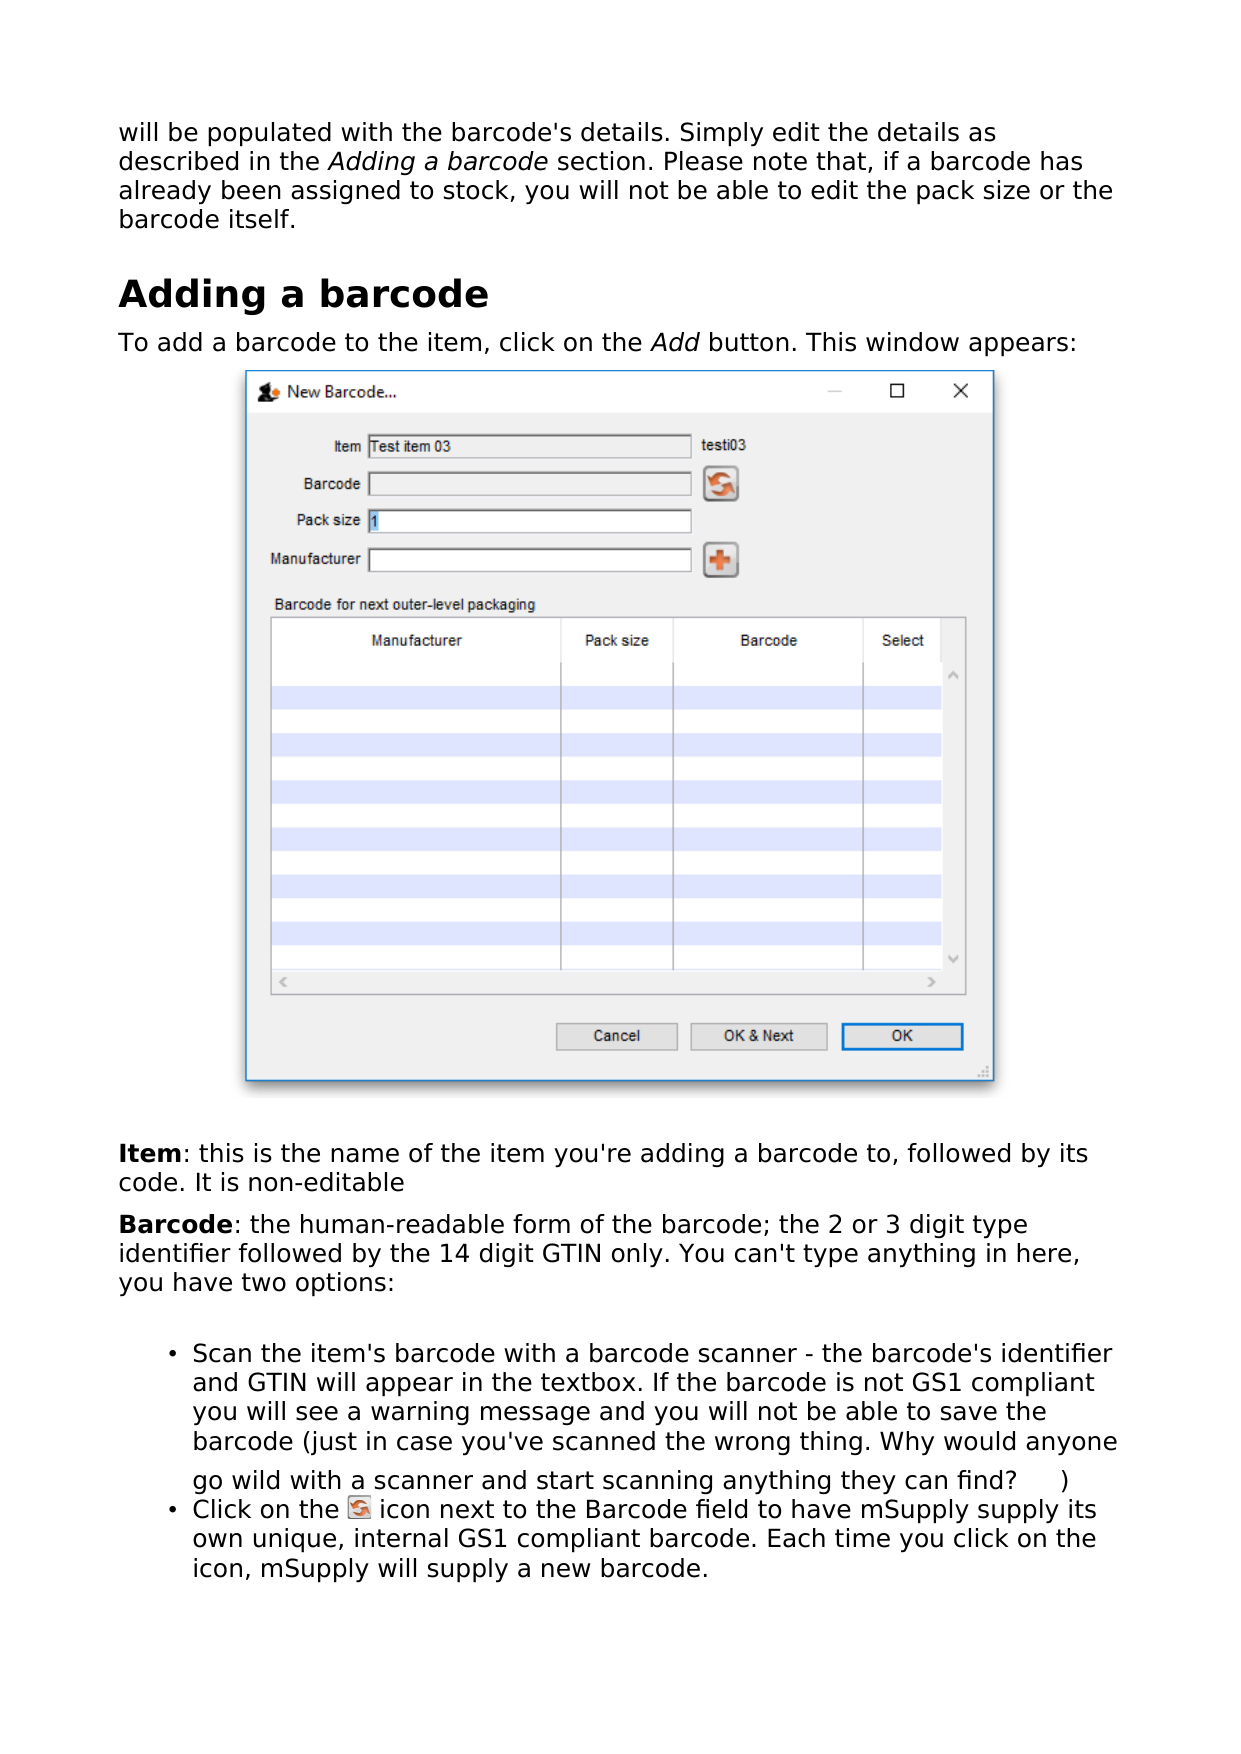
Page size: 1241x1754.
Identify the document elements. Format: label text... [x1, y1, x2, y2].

subtitle Adding a barcode [118, 272, 1122, 316]
text Item: this is the name of the item you're adding a barcode to, followed by its code. It is non-editable [118, 1139, 1122, 1197]
picture [347, 1495, 372, 1519]
text will be populated with the barcode's details. Simply edit the details as described in the Adding a barcode section. Please note that, if a barcode has already been assigned to stock, you will not be able to edit the pack size or the barcode itself. [118, 118, 1122, 235]
list Scan the item's barcode with a barcode scanner - the barcode's identifier and GTIN will appear in the textbox. If the barcode is not GS1 compliant you will see a warning message and you will not be able to save the barcode (just in case you've scanned the wrong thing. Why would anyone go wild with a scanner and start scanning anything they can find? ) [177, 1339, 1122, 1495]
text Barcode: the human-readable form of the barcode; the 2 or 3 digit type identifier followed by the 14 digit GTIN only. You can't type anything in here, you have two options: [118, 1210, 1122, 1297]
picture [229, 370, 1011, 1098]
list Click on the icon next to the Barcode field to have mSupply supply its own unique, internal GS1 compliant barcode. Each time you click on the icon, mSupply will supply a new barcode. [177, 1495, 1122, 1583]
text To add a barcode to the item, click on the Add button. This window appears: [118, 328, 1122, 358]
